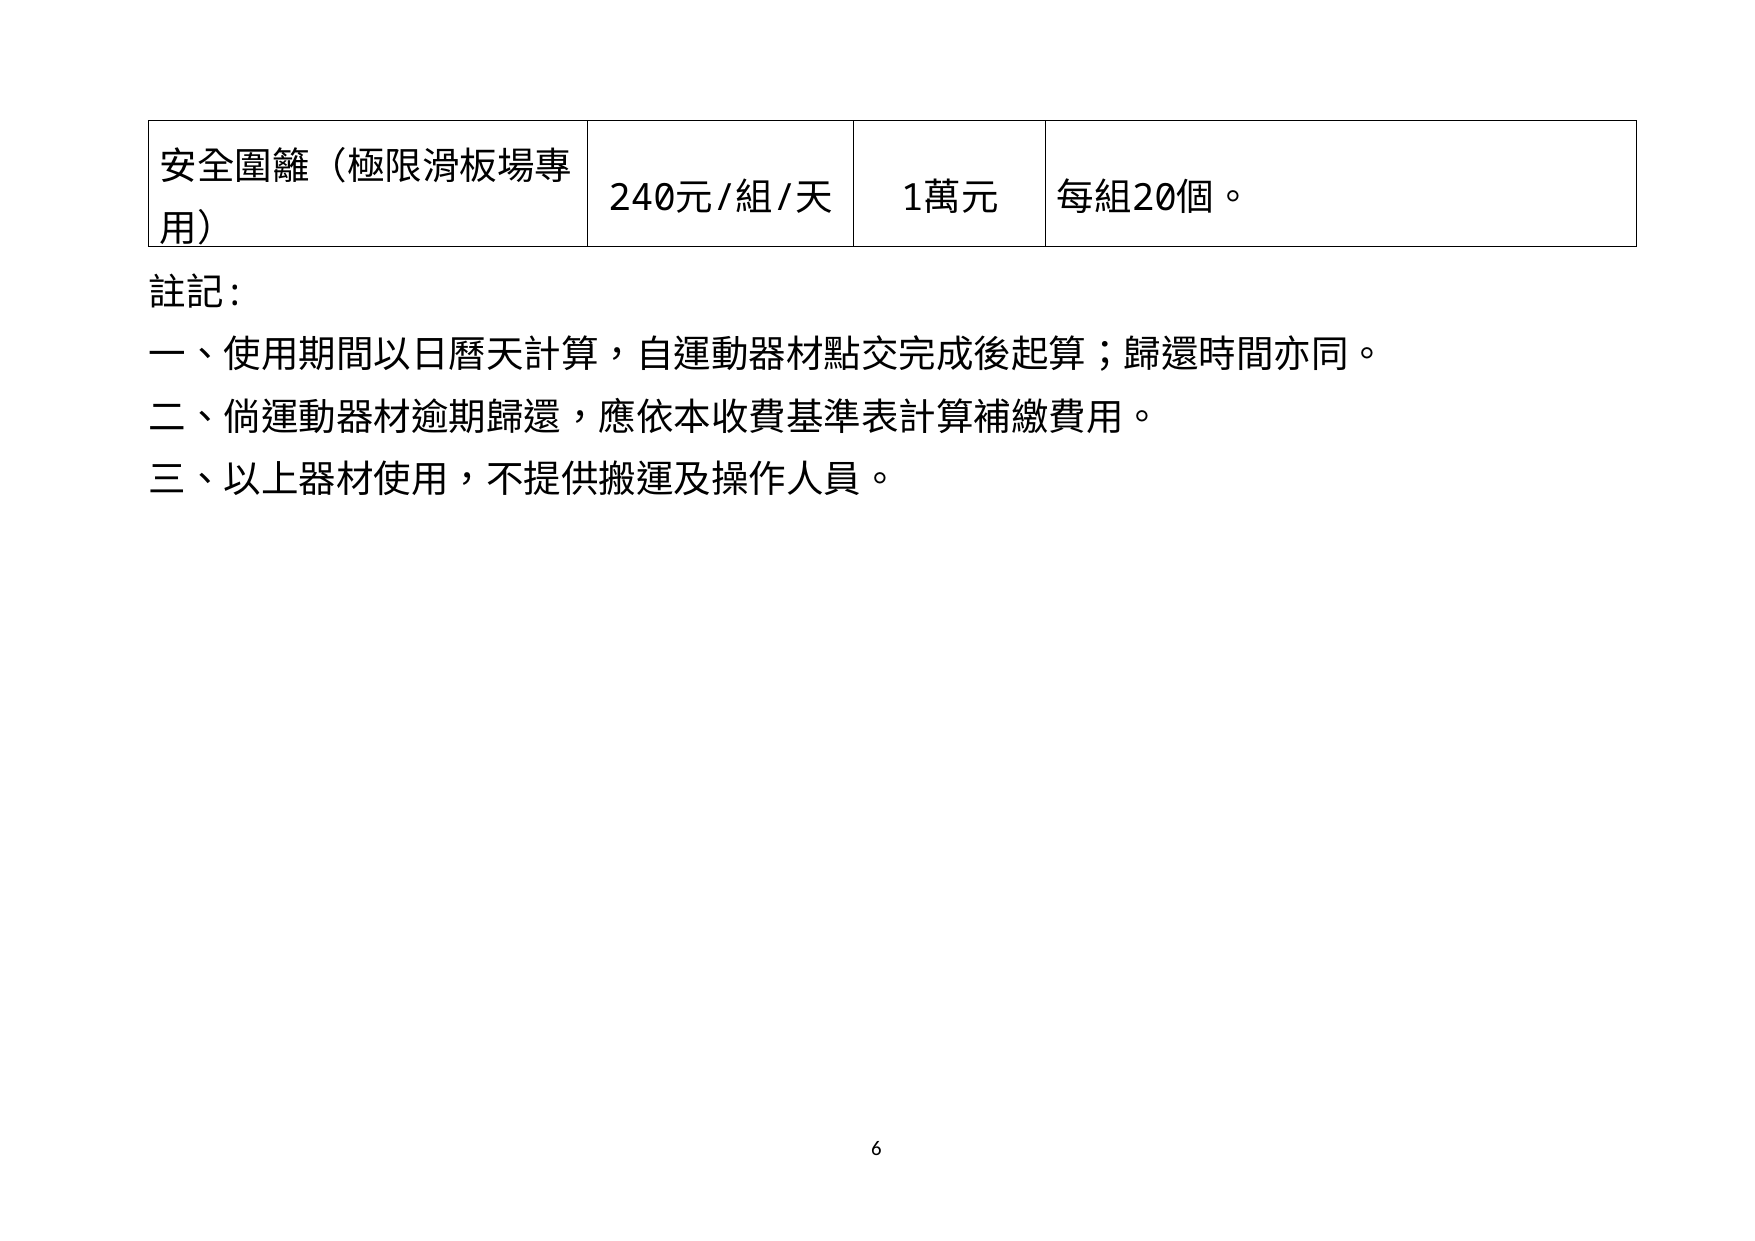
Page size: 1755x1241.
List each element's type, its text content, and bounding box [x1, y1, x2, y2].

table_cell 每組20個。 [1046, 121, 1636, 246]
text 註記: [148, 247, 1604, 310]
table_cell 安全圍籬（極限滑板場專用） [149, 121, 587, 246]
text 二、倘運動器材逾期歸還，應依本收費基準表計算補繳費用。 [148, 372, 1604, 435]
table_cell 1萬元 [854, 121, 1045, 246]
table_cell 240元/組/天 [588, 121, 853, 246]
text 三、以上器材使用，不提供搬運及操作人員。 [148, 435, 1604, 497]
text 一、使用期間以日曆天計算，自運動器材點交完成後起算；歸還時間亦同。 [148, 310, 1604, 372]
